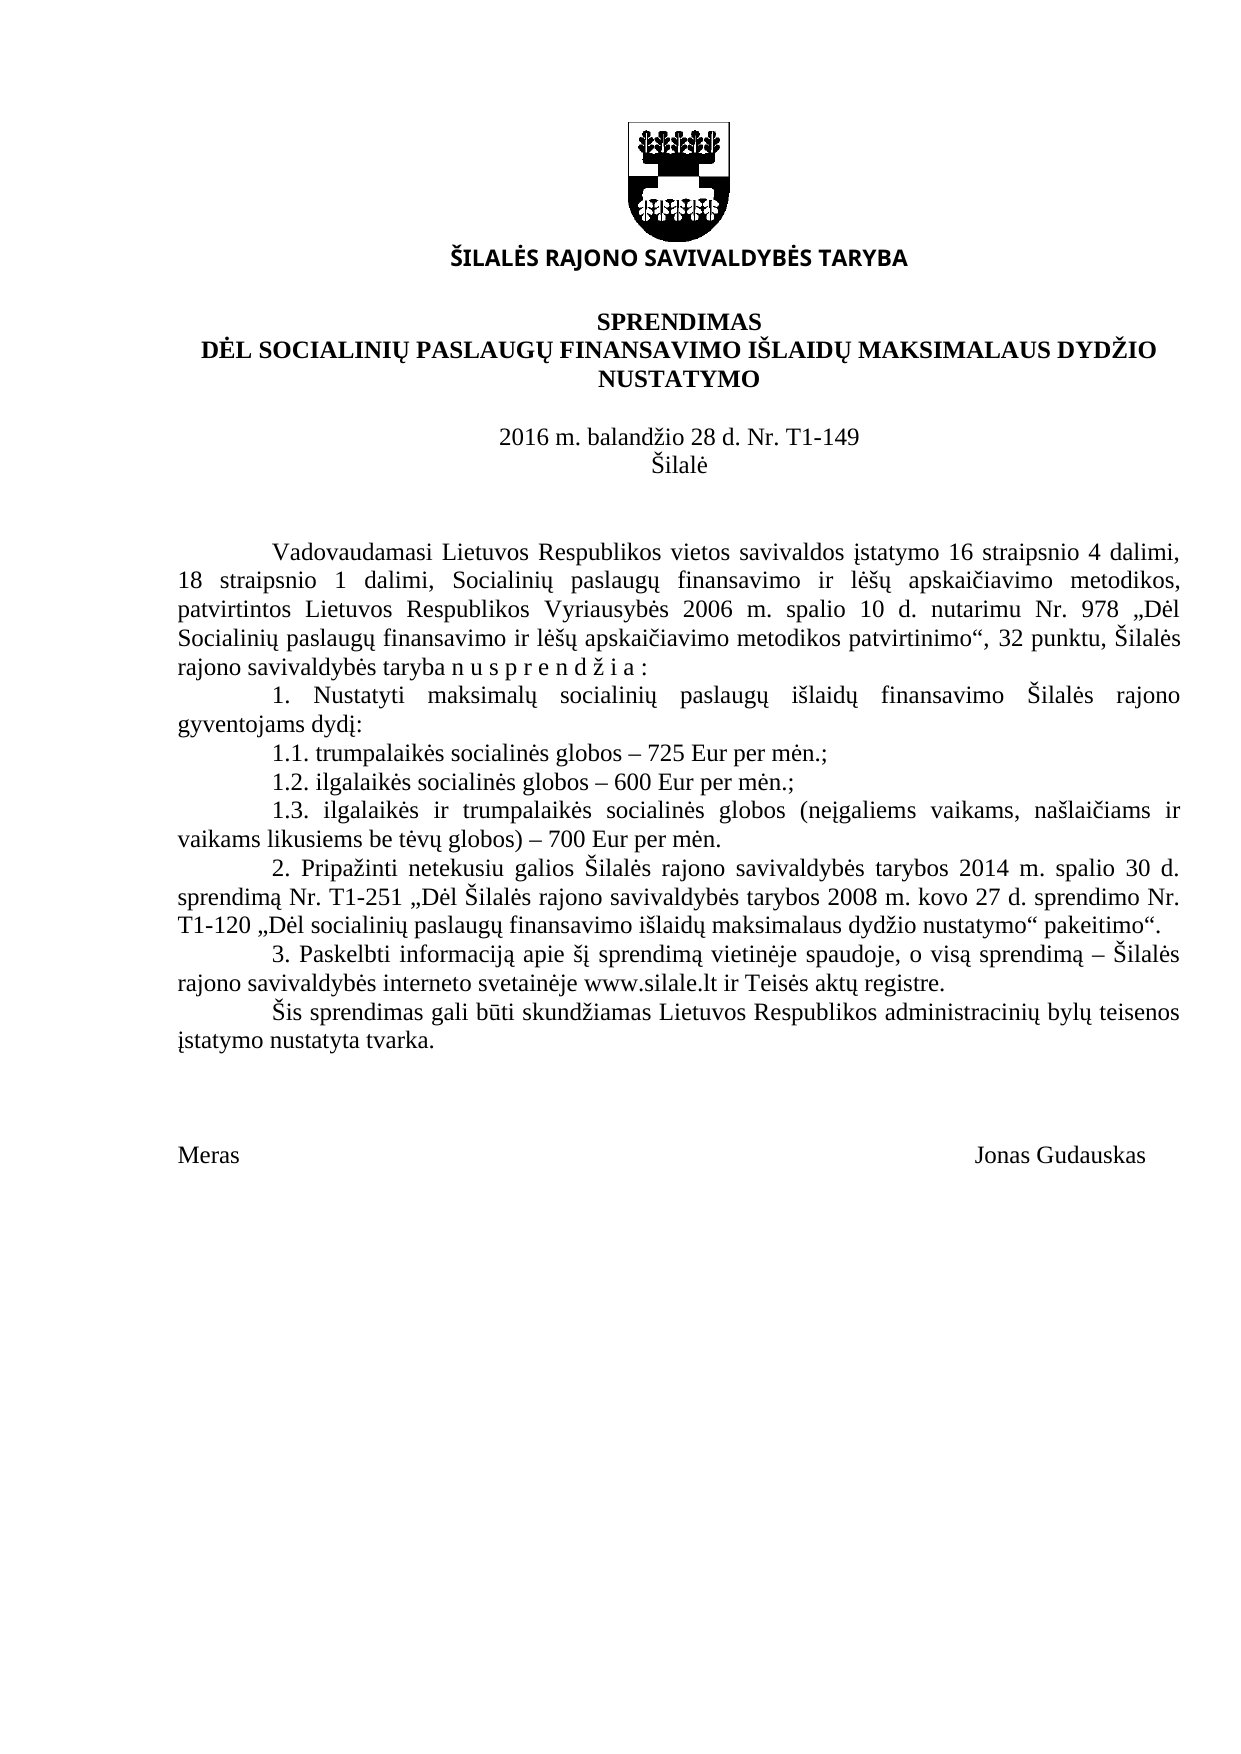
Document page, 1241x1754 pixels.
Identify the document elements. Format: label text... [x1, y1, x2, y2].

text Meras Jonas Gudauskas [177, 1141, 1181, 1169]
text 1.3. ilgalaikės ir trumpalaikės socialinės globos (neįgaliems vaikams, našlaičiams ir vaikams likusiems be tėvų globos) – 700 Eur per mėn. [177, 796, 1181, 853]
text Šilalė [177, 451, 1181, 479]
text ŠILALĖS RAJONO SAVIVALDYBĖS TARYBA [177, 242, 1181, 273]
text 1.1. trumpalaikės socialinės globos – 725 Eur per mėn.; [177, 738, 1181, 767]
text 2. Pripažinti netekusiu galios Šilalės rajono savivaldybės tarybos 2014 m. spalio 30 d. sprendimą Nr. T1-251 „Dėl Šilalės rajono savivaldybės tarybos 2008 m. kovo 27 d. sprendimo Nr. T1-120 „Dėl socialinių paslaugų finansavimo išlaidų maksimalaus dydžio nustatymo“ pakeitimo“. [177, 853, 1181, 939]
text SPRENDIMAS [177, 307, 1181, 336]
text Vadovaudamasi Lietuvos Respublikos vietos savivaldos įstatymo 16 straipsnio 4 dalimi, 18 straipsnio 1 dalimi, Socialinių paslaugų finansavimo ir lėšų apskaičiavimo metodikos, patvirtintos Lietuvos Respublikos vyriausybės 2006 m. spalio 10 d. nutarimu Nr. 978 „Dėl Socialinių paslaugų finansavimo ir lėšų apskaičiavimo metodikos patvirtinimo“, 32 punktu, Šilalės rajono savivaldybės taryba nusprendžia: [177, 537, 1181, 681]
text DĖL SOCIALINIŲ PASLAUGŲ FINANSAVIMO IŠLAIDŲ MAKSIMALAUS DYDŽIO NUSTATYMO [177, 336, 1181, 393]
text Šis sprendimas gali būti skundžiamas Lietuvos Respublikos administracinių bylų teisenos įstatymo nustatyta tvarka. [177, 997, 1181, 1054]
text 2016 m. balandžio 28 d. Nr. T1-149 [177, 422, 1181, 451]
text 1. Nustatyti maksimalų socialinių paslaugų išlaidų finansavimo Šilalės rajono gyventojams dydį: [177, 681, 1181, 738]
text 3. Paskelbti informaciją apie šį sprendimą vietinėje spaudoje, o visą sprendimą – Šilalės rajono savivaldybės interneto svetainėje www.silale.lt ir Teisės aktų registre. [177, 939, 1181, 997]
text 1.2. ilgalaikės socialinės globos – 600 Eur per mėn.; [177, 767, 1181, 796]
